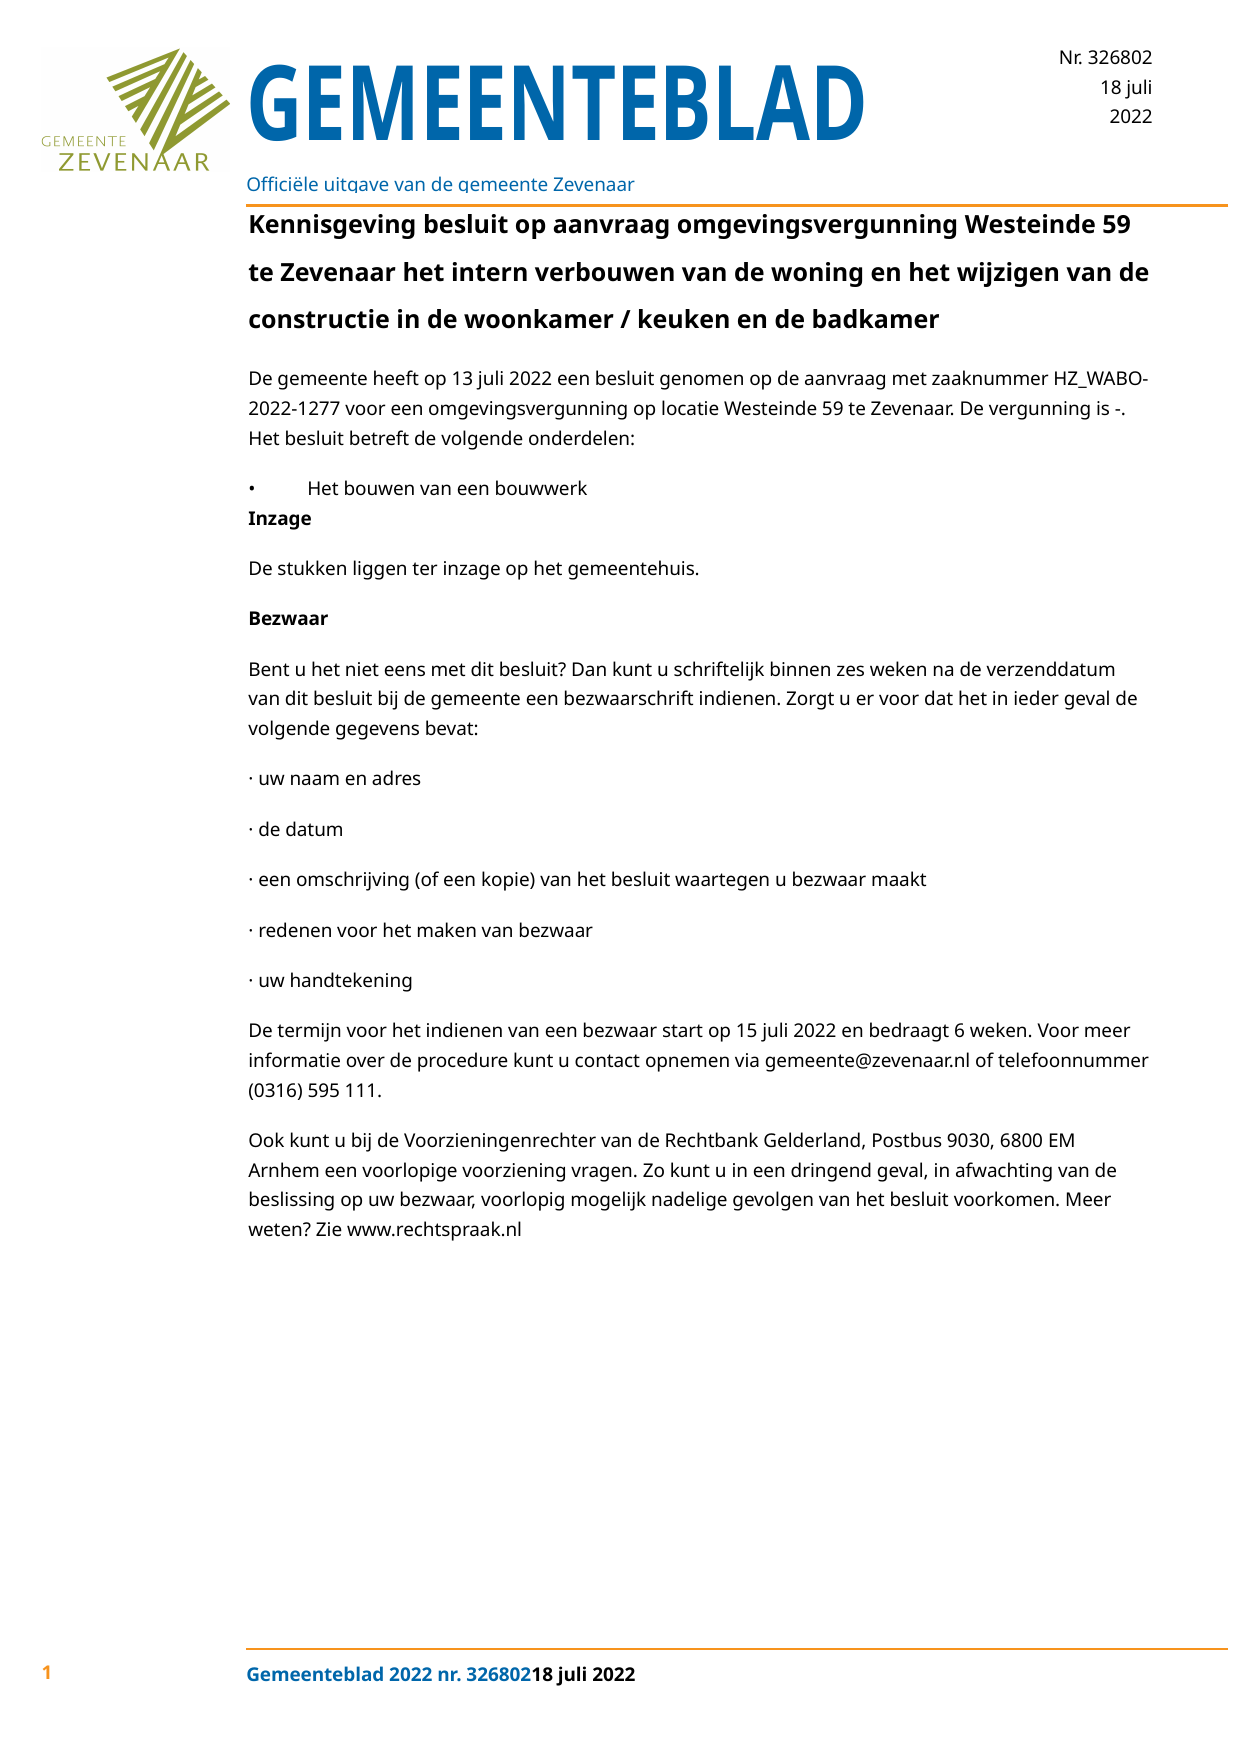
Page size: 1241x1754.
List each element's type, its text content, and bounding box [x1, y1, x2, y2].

list Het bouwen van een bouwwerk [248, 475, 1152, 501]
text · uw naam en adres [248, 766, 1152, 791]
text · een omschrijving (of een kopie) van het besluit waartegen u bezwaar maakt [248, 866, 1152, 892]
text Bent u het niet eens met dit besluit? Dan kunt u schriftelijk binnen zes weken na de verzenddatum van dit besluit bij de gemeente een bezwaarschrift indienen. Zorgt u er voor dat het in ieder geval de volgende gegevens bevat: [248, 656, 1152, 741]
text · uw handtekening [248, 967, 1152, 993]
text · redenen voor het maken van bezwaar [248, 917, 1152, 942]
text Inzage [248, 505, 1152, 530]
text De stukken liggen ter inzage op het gemeentehuis. [248, 555, 1152, 581]
text Ook kunt u bij de Voorzieningenrechter van de Rechtbank Gelderland, Postbus 9030, 6800 EM Arnhem een voorlopige voorziening vragen. Zo kunt u in een dringend geval, in afwachting van de beslissing op uw bezwaar, voorlopig mogelijk nadelige gevolgen van het besluit voorkomen. Meer weten? Zie www.rechtspraak.nl [248, 1127, 1152, 1242]
text Kennisgeving besluit op aanvraag omgevingsvergunning Westeinde 59 te Zevenaar het intern verbouwen van de woning en het wijzigen van de constructie in de woonkamer / keuken en de badkamer [248, 207, 1152, 336]
text De termijn voor het indienen van een bezwaar start op 15 juli 2022 en bedraagt 6 weken. Voor meer informatie over de procedure kunt u contact opnemen via gemeente@zevenaar.nl of telefoonnummer (0316) 595 111. [248, 1018, 1152, 1102]
text De gemeente heeft op 13 juli 2022 een besluit genomen op de aanvraag met zaaknummer HZ_WABO-2022-1277 voor een omgevingsvergunning op locatie Westeinde 59 te Zevenaar. De vergunning is -. Het besluit betreft de volgende onderdelen: [248, 366, 1152, 450]
picture [41, 47, 231, 172]
text Bezwaar [248, 606, 1152, 631]
text · de datum [248, 816, 1152, 842]
